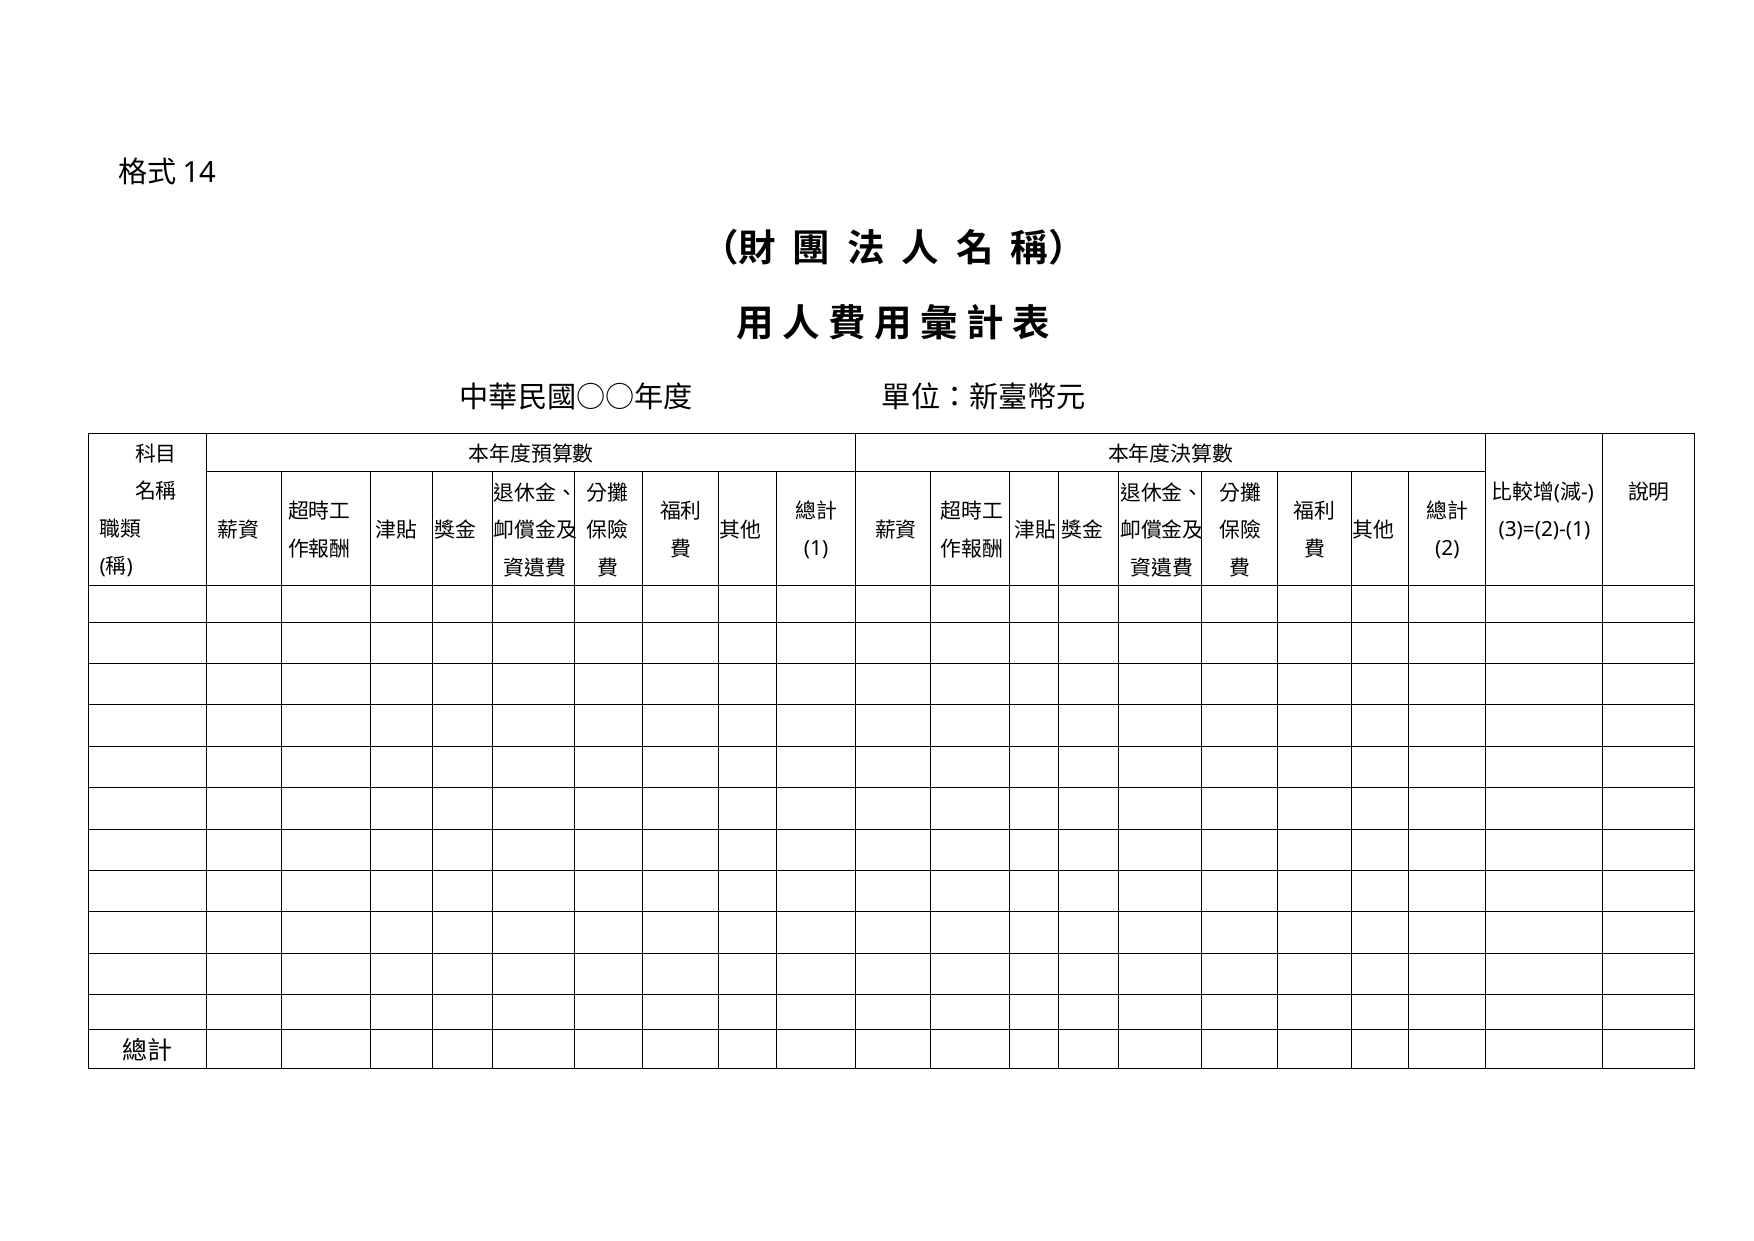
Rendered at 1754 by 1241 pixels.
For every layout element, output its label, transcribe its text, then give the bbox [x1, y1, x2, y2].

table_cell [1059, 747, 1118, 787]
table_cell [207, 995, 281, 1029]
table_header 科目 名稱 職類 (稱) [89, 434, 206, 585]
table_cell [856, 586, 930, 622]
table_cell [931, 705, 1009, 746]
table_cell [371, 623, 432, 663]
table_cell [433, 664, 492, 704]
table_cell [1486, 995, 1602, 1029]
table_cell [1010, 623, 1058, 663]
table_cell [643, 664, 718, 704]
table_cell [1486, 954, 1602, 994]
table_cell [931, 664, 1009, 704]
table_cell [575, 664, 642, 704]
table_cell [777, 954, 855, 994]
table_cell [1603, 664, 1694, 704]
table_cell [1603, 1030, 1694, 1067]
text 格式14 [118, 133, 1668, 208]
table_cell [1352, 705, 1408, 746]
table_cell [1603, 830, 1694, 870]
table_cell [1409, 871, 1485, 911]
table_cell [1059, 830, 1118, 870]
table_cell [1059, 623, 1118, 663]
table_cell [575, 995, 642, 1029]
table_cell [282, 586, 370, 622]
table_cell [1059, 871, 1118, 911]
table_cell [575, 912, 642, 952]
table_cell [1352, 1030, 1408, 1067]
table_cell [1202, 954, 1277, 994]
table_cell 津貼 [371, 472, 432, 585]
table_cell [1409, 954, 1485, 994]
table_cell [433, 1030, 492, 1067]
table_cell [371, 664, 432, 704]
table_cell [575, 623, 642, 663]
table_cell [719, 871, 776, 911]
table_cell [89, 664, 206, 704]
table_cell [89, 871, 206, 911]
table_cell 薪資 [207, 472, 281, 585]
table_cell [856, 788, 930, 828]
table_cell [1486, 664, 1602, 704]
table_cell [1202, 747, 1277, 787]
table_cell [1486, 747, 1602, 787]
table_cell [1278, 747, 1351, 787]
table_cell [1119, 788, 1201, 828]
table_cell [493, 788, 574, 828]
table_cell [856, 623, 930, 663]
table_cell 超時工 作報酬 [931, 472, 1009, 585]
table_cell [282, 830, 370, 870]
table_cell [371, 871, 432, 911]
table_cell [643, 995, 718, 1029]
table_cell [719, 954, 776, 994]
text 用 人 費 用 彙 計 表 [118, 283, 1668, 358]
table_cell [1278, 623, 1351, 663]
table_cell [282, 1030, 370, 1067]
table_cell [1119, 623, 1201, 663]
table_cell [1409, 995, 1485, 1029]
table_cell [719, 705, 776, 746]
table_cell [1278, 995, 1351, 1029]
table_cell [1409, 830, 1485, 870]
table_cell [1119, 664, 1201, 704]
table_cell [1010, 747, 1058, 787]
table_cell [493, 995, 574, 1029]
table_cell [1059, 954, 1118, 994]
table_cell [433, 995, 492, 1029]
table_cell 總計 (2) [1409, 472, 1485, 585]
table_cell [433, 830, 492, 870]
table_cell [207, 586, 281, 622]
table_cell [1409, 788, 1485, 828]
table_cell [1119, 705, 1201, 746]
table_cell [207, 664, 281, 704]
table_cell [931, 871, 1009, 911]
table_cell [777, 586, 855, 622]
table_cell [433, 912, 492, 952]
table_cell [643, 1030, 718, 1067]
text 中華民國○○年度 單位：新臺幣元 [118, 358, 1639, 433]
table_cell [282, 664, 370, 704]
table_cell [1059, 586, 1118, 622]
table_cell 其他 [719, 472, 776, 585]
table_cell [931, 1030, 1009, 1067]
table_cell [371, 912, 432, 952]
table_cell [1603, 586, 1694, 622]
table_cell [575, 747, 642, 787]
table_cell [1603, 788, 1694, 828]
table_cell 獎金 [433, 472, 492, 585]
table_cell [1603, 871, 1694, 911]
table_cell [493, 830, 574, 870]
table_cell [1059, 995, 1118, 1029]
table_cell [643, 871, 718, 911]
table_cell [1409, 1030, 1485, 1067]
table_cell 福利費 [643, 472, 718, 585]
table_cell [1486, 830, 1602, 870]
table_cell [1352, 623, 1408, 663]
table_cell [433, 871, 492, 911]
table_cell [1352, 747, 1408, 787]
table_cell [493, 664, 574, 704]
table_cell [493, 705, 574, 746]
table_cell [1486, 871, 1602, 911]
table_cell [931, 912, 1009, 952]
table_cell [719, 586, 776, 622]
table_cell [207, 871, 281, 911]
table_cell [1010, 586, 1058, 622]
table_cell [777, 705, 855, 746]
table_cell [1278, 705, 1351, 746]
table_cell [89, 705, 206, 746]
table_cell [777, 1030, 855, 1067]
table_cell [1352, 586, 1408, 622]
table_cell [856, 912, 930, 952]
table_cell [1010, 912, 1058, 952]
table_cell [493, 747, 574, 787]
table_cell [207, 954, 281, 994]
table_cell 其他 [1352, 472, 1408, 585]
table_cell [777, 664, 855, 704]
table_cell [1059, 664, 1118, 704]
table_cell [371, 1030, 432, 1067]
table_cell [1278, 788, 1351, 828]
table_cell [89, 586, 206, 622]
table_cell [931, 830, 1009, 870]
table_cell [719, 830, 776, 870]
table_cell [207, 1030, 281, 1067]
table_cell [575, 586, 642, 622]
table_cell [282, 871, 370, 911]
table_cell [493, 954, 574, 994]
table_cell [282, 788, 370, 828]
table_cell [719, 788, 776, 828]
table_cell [1278, 912, 1351, 952]
table_cell [1486, 705, 1602, 746]
table_cell [1409, 586, 1485, 622]
table_header 比較增(減-) (3)=(2)-(1) [1486, 434, 1602, 585]
table_cell [643, 623, 718, 663]
table_cell [1119, 1030, 1201, 1067]
table_cell [1603, 912, 1694, 952]
table_cell [207, 912, 281, 952]
table_cell [575, 788, 642, 828]
table_cell [719, 664, 776, 704]
table_cell [931, 747, 1009, 787]
table_cell 退休金、卹償金及資遺費 [493, 472, 574, 585]
table_cell 獎金 [1059, 472, 1118, 585]
table_cell [282, 995, 370, 1029]
table_cell [1202, 664, 1277, 704]
table_cell [777, 912, 855, 952]
table_cell [89, 912, 206, 952]
table_cell [856, 705, 930, 746]
table_cell [856, 954, 930, 994]
table_header 本年度決算數 [856, 434, 1485, 471]
table_cell 分攤保險費 [575, 472, 642, 585]
table_cell 福利費 [1278, 472, 1351, 585]
table_cell [643, 788, 718, 828]
table_cell [207, 623, 281, 663]
table_cell 分攤保險費 [1202, 472, 1277, 585]
table_cell [1486, 623, 1602, 663]
table_cell [643, 747, 718, 787]
table_cell [856, 747, 930, 787]
table_cell [1278, 954, 1351, 994]
table_cell [719, 912, 776, 952]
table_cell [1603, 747, 1694, 787]
table_cell [433, 747, 492, 787]
table_cell [1059, 788, 1118, 828]
table_cell [1409, 747, 1485, 787]
table_cell [433, 705, 492, 746]
table_cell [1202, 1030, 1277, 1067]
table_cell [433, 623, 492, 663]
table_cell [371, 995, 432, 1029]
table_cell [1119, 830, 1201, 870]
table_cell [89, 830, 206, 870]
table_cell [1202, 586, 1277, 622]
table_cell [643, 705, 718, 746]
table_cell [931, 995, 1009, 1029]
text （財 團 法 人 名 稱） [118, 208, 1668, 283]
table_cell [371, 788, 432, 828]
table_cell [1278, 664, 1351, 704]
table_cell [856, 995, 930, 1029]
table_cell [1202, 995, 1277, 1029]
table_cell [371, 747, 432, 787]
table_cell [1352, 912, 1408, 952]
table_cell [1119, 747, 1201, 787]
table_cell [1202, 788, 1277, 828]
table_cell [1202, 623, 1277, 663]
table_cell [643, 912, 718, 952]
table_cell [777, 747, 855, 787]
table_cell [433, 954, 492, 994]
table_cell [89, 995, 206, 1029]
table_cell [777, 788, 855, 828]
table_cell [1010, 954, 1058, 994]
table_cell [1119, 995, 1201, 1029]
table_cell [371, 954, 432, 994]
table_cell [719, 623, 776, 663]
table_cell [777, 871, 855, 911]
table_cell [1352, 995, 1408, 1029]
table_cell [89, 623, 206, 663]
table_cell [371, 705, 432, 746]
table_cell [1278, 871, 1351, 911]
table_cell [207, 705, 281, 746]
table_cell [719, 1030, 776, 1067]
table_cell [282, 705, 370, 746]
table_cell 薪資 [856, 472, 930, 585]
table_cell [931, 788, 1009, 828]
table_cell [1010, 871, 1058, 911]
table_cell [1010, 1030, 1058, 1067]
table_cell [856, 871, 930, 911]
table_cell [282, 747, 370, 787]
table_cell 總計 [89, 1030, 206, 1067]
table_cell [931, 586, 1009, 622]
table_cell [1278, 1030, 1351, 1067]
table_cell [1603, 995, 1694, 1029]
table_cell [493, 623, 574, 663]
table_cell [643, 830, 718, 870]
table_cell 退休金、卹償金及資遺費 [1119, 472, 1201, 585]
table_cell [1603, 705, 1694, 746]
table_header 說明 [1603, 434, 1694, 585]
table_cell [1010, 664, 1058, 704]
table_cell [207, 788, 281, 828]
table_cell [1352, 664, 1408, 704]
table_cell [89, 954, 206, 994]
table_cell [575, 830, 642, 870]
table_cell [433, 788, 492, 828]
table_cell [643, 586, 718, 622]
table_cell [493, 1030, 574, 1067]
table_cell [89, 788, 206, 828]
table_cell [207, 830, 281, 870]
table_cell [719, 747, 776, 787]
table_cell [1486, 912, 1602, 952]
table_cell [1409, 664, 1485, 704]
table_cell [777, 830, 855, 870]
table_cell [1603, 623, 1694, 663]
table_cell [282, 912, 370, 952]
table_cell [89, 747, 206, 787]
table_cell [371, 586, 432, 622]
table_header 本年度預算數 [207, 434, 855, 471]
table_cell [575, 954, 642, 994]
table_cell [1603, 954, 1694, 994]
table_cell [1202, 912, 1277, 952]
table_cell [575, 871, 642, 911]
table_cell [1352, 830, 1408, 870]
table_cell [931, 954, 1009, 994]
table_cell [931, 623, 1009, 663]
table_cell [1119, 871, 1201, 911]
table_cell [575, 705, 642, 746]
table_cell [856, 830, 930, 870]
table_cell [1352, 954, 1408, 994]
table_cell [643, 954, 718, 994]
table_cell [282, 623, 370, 663]
table_cell [1486, 788, 1602, 828]
table_cell [1278, 830, 1351, 870]
table_cell [777, 623, 855, 663]
table_cell [1486, 586, 1602, 622]
table_cell [282, 954, 370, 994]
table_cell [207, 747, 281, 787]
table_cell [493, 586, 574, 622]
table_cell [1202, 830, 1277, 870]
table_cell [1409, 912, 1485, 952]
table_cell [575, 1030, 642, 1067]
table_cell [1010, 830, 1058, 870]
table_cell [856, 664, 930, 704]
table_cell [1059, 705, 1118, 746]
table_cell [856, 1030, 930, 1067]
table_cell [1202, 871, 1277, 911]
table_cell 超時工 作報酬 [282, 472, 370, 585]
table_cell 津貼 [1010, 472, 1058, 585]
table_cell [1059, 912, 1118, 952]
table_cell [1278, 586, 1351, 622]
table_cell [493, 871, 574, 911]
table_cell [1409, 623, 1485, 663]
table_cell [371, 830, 432, 870]
table_cell [1010, 995, 1058, 1029]
table_cell [1010, 788, 1058, 828]
table_cell [1486, 1030, 1602, 1067]
table_cell [777, 995, 855, 1029]
table_cell [1059, 1030, 1118, 1067]
table_cell [1119, 954, 1201, 994]
table_cell [433, 586, 492, 622]
table_cell [493, 912, 574, 952]
table_cell [1119, 912, 1201, 952]
table_cell [1202, 705, 1277, 746]
table_cell [719, 995, 776, 1029]
table_cell 總計 (1) [777, 472, 855, 585]
table_cell [1010, 705, 1058, 746]
table_cell [1352, 871, 1408, 911]
table_cell [1352, 788, 1408, 828]
table_cell [1409, 705, 1485, 746]
table_cell [1119, 586, 1201, 622]
